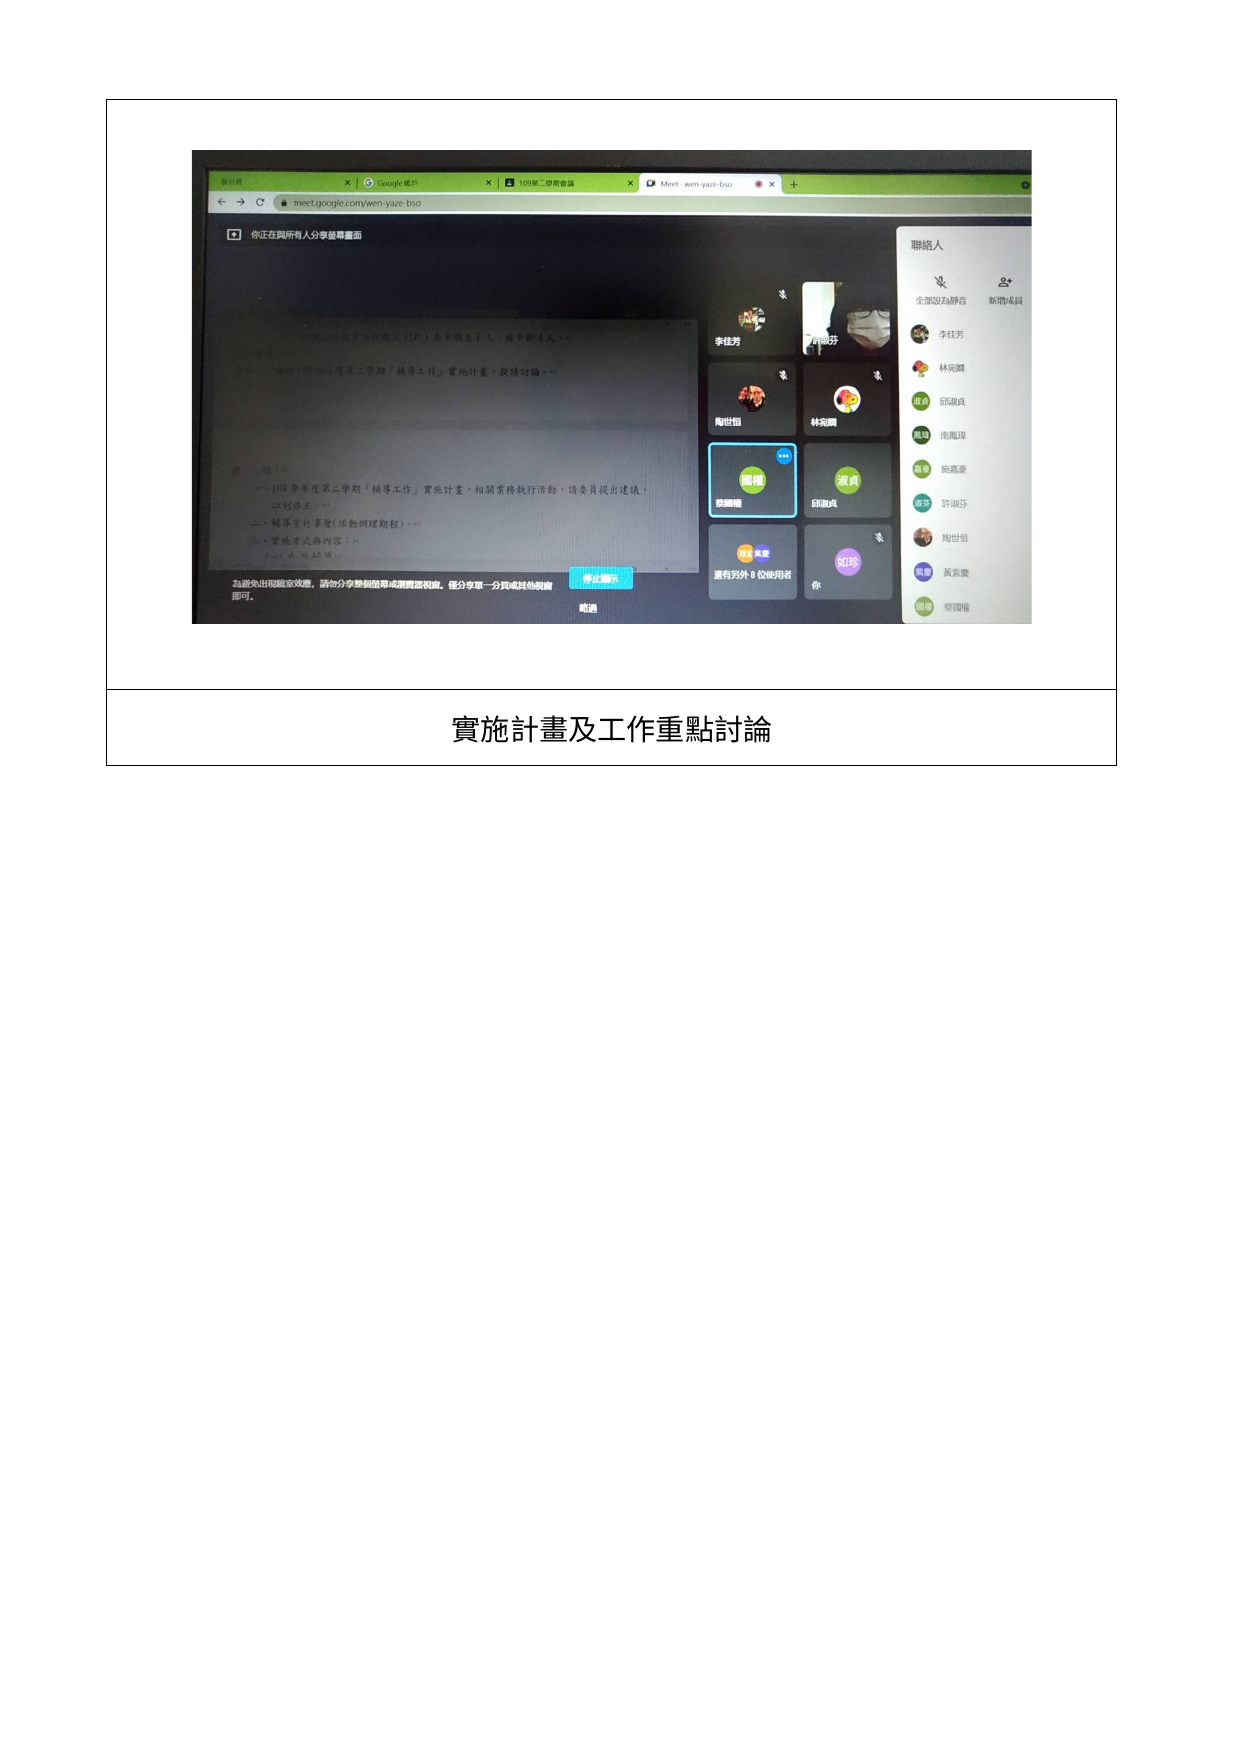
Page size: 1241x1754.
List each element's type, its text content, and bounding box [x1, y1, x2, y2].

table_cell 實施計畫及工作重點討論 [107, 690, 1116, 765]
table_cell [107, 100, 1116, 689]
picture [191, 150, 1032, 624]
